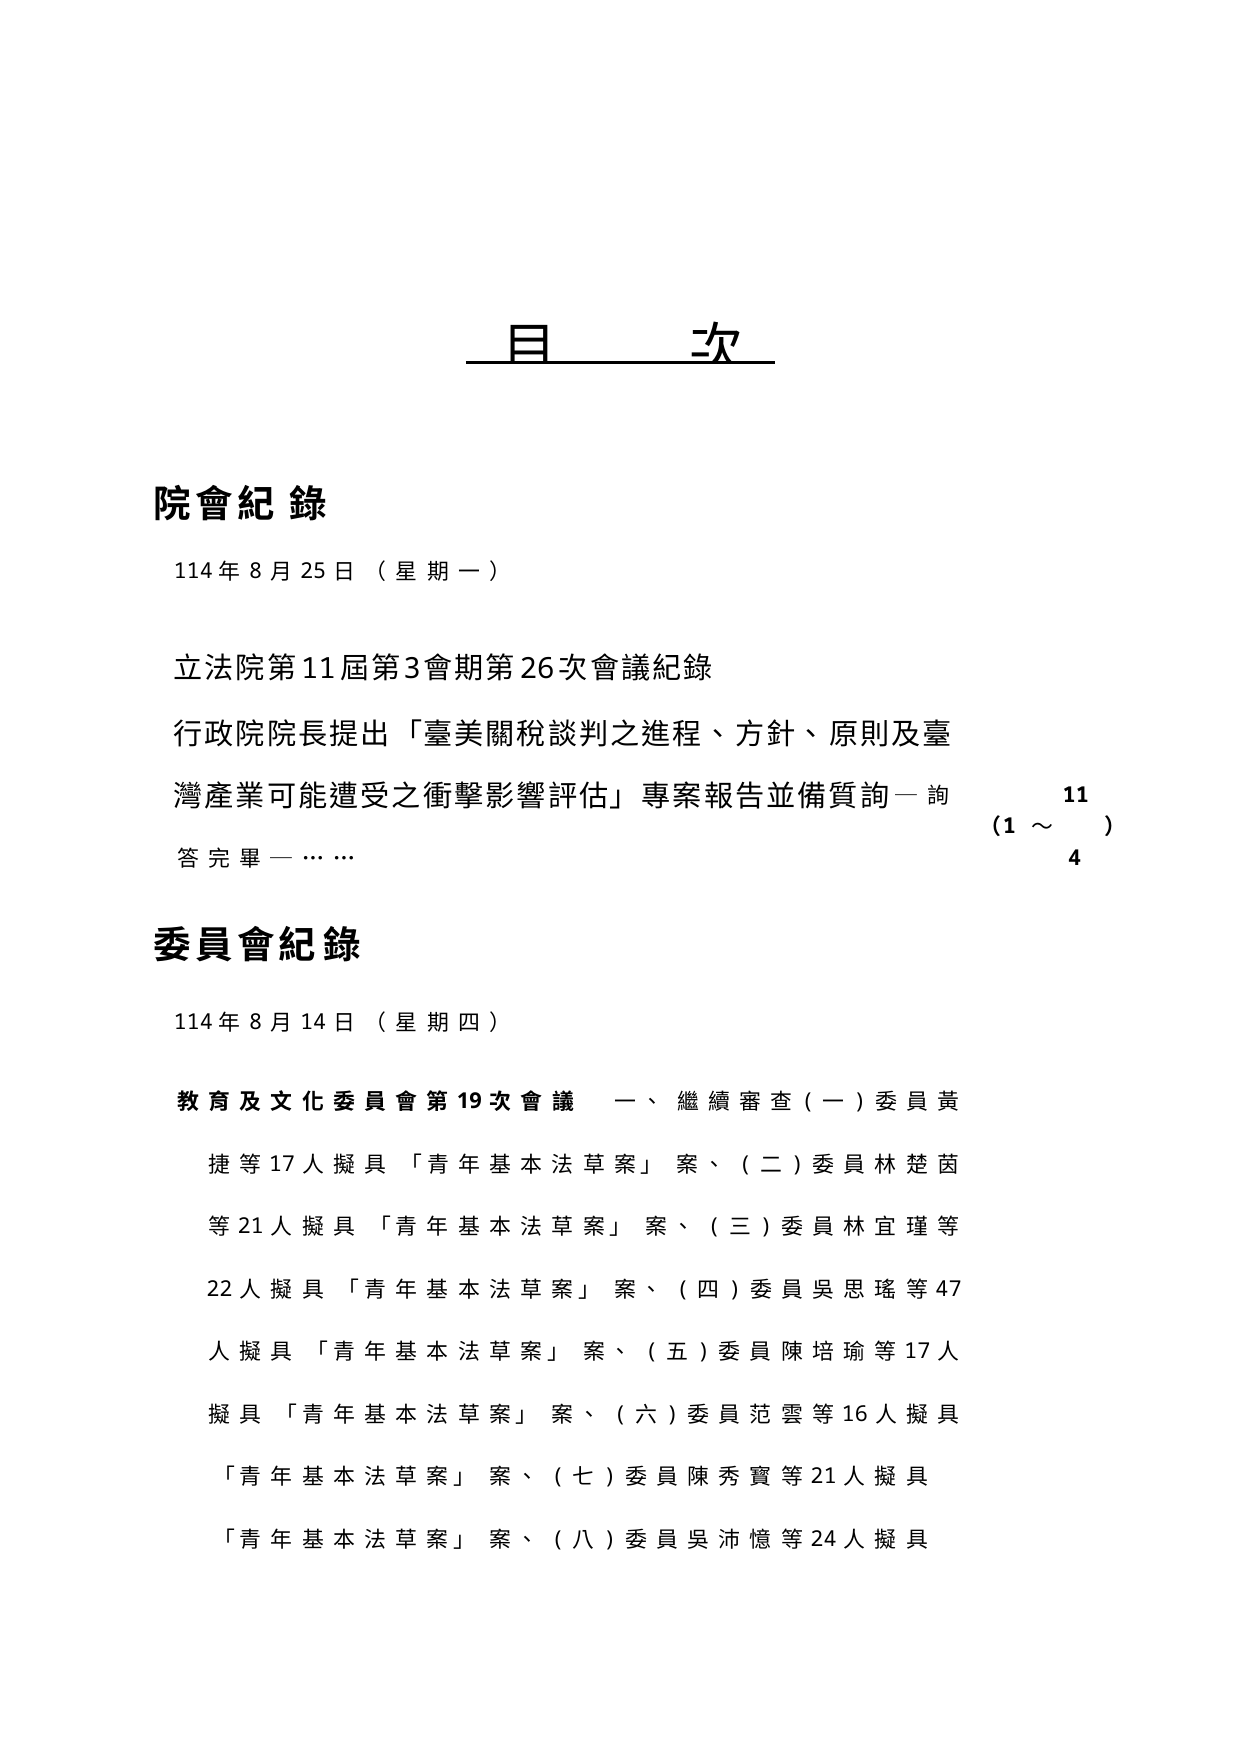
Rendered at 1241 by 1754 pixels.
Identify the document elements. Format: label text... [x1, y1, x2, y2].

table_cell ） [1091, 694, 1108, 894]
table_cell 行政院院長提出「臺美關稅談判之進程、方針、原則及臺灣產業可能遭受之衝擊影響評估」專案報告並備質詢─詢答完畢─…… [150, 694, 967, 894]
table_cell ～ [1023, 694, 1053, 894]
table_cell （ [967, 1069, 986, 1569]
table_cell [1053, 1069, 1091, 1569]
table_header 院會紀錄 114年8月25日（星期一） [150, 443, 1108, 618]
table_cell （ [967, 694, 986, 894]
table_cell 委員會紀錄 114年8月14日（星期四） [150, 894, 1108, 1069]
table_cell 教育及文化委員會第19次會議 一、繼續審查(一)委員黃捷等17人擬具「青年基本法草案」案、(二)委員林楚茵等21人擬具「青年基本法草案」案、(三)委員林宜瑾等22人擬具「青年基本法草案」案、(四)委員吳思瑤等47人擬具「青年基本法草案」案、(五)委員陳培瑜等17人擬具「青年基本法草案」案、(六)委員范雲等16人擬具「青年基本法草案」案、(七)委員陳秀寳等21人擬具「青年基本法草案」案、(八)委員吳沛憶等24人擬具 [150, 1069, 967, 1569]
table_cell 1 [986, 694, 1023, 894]
table_cell [1023, 1069, 1053, 1569]
table_cell 1 [986, 1069, 1023, 1569]
table_cell [1091, 618, 1108, 694]
table_cell ） [1091, 1069, 1108, 1569]
table_cell [967, 618, 986, 694]
table_cell [1053, 618, 1091, 694]
table_cell 114 [1053, 694, 1091, 894]
table_cell 立法院第11屆第3會期第26次會議紀錄 [150, 618, 967, 694]
table_header 目 次 [466, 281, 774, 361]
table_cell [986, 618, 1023, 694]
table_cell [1023, 618, 1053, 694]
